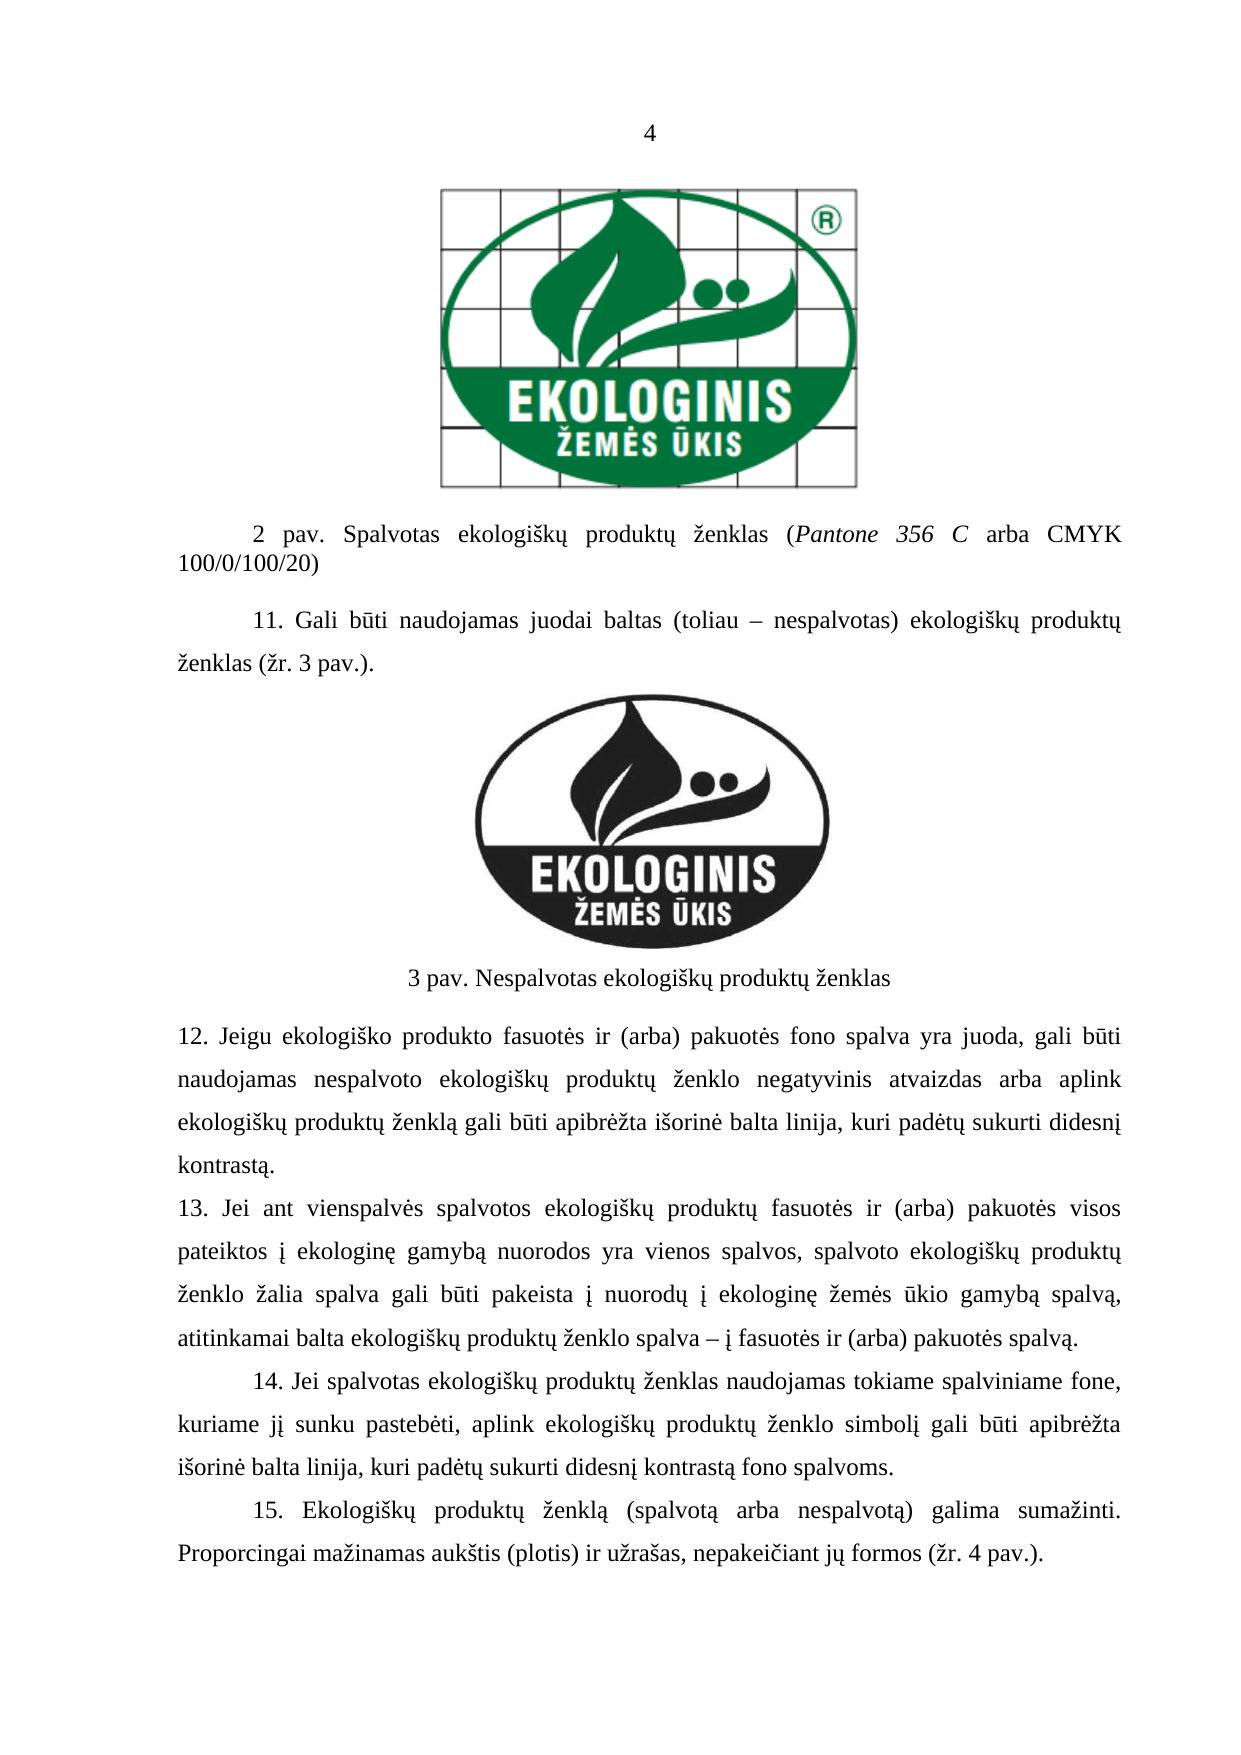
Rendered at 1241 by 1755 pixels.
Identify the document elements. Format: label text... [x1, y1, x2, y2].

text 3 pav. Nespalvotas ekologiškų produktų ženklas [177, 963, 1121, 992]
text 2 pav. Spalvotas ekologiškų produktų ženklas (Pantone 356 C arba CMYK 100/0/100/20) [177, 519, 1122, 577]
text 15. Ekologiškų produktų ženklą (spalvotą arba nespalvotą) galima sumažinti. Proporcingai mažinamas aukštis (plotis) ir užrašas, nepakeičiant jų formos (žr. 4 pav.). [177, 1495, 1122, 1567]
text 13. Jei ant vienspalvės spalvotos ekologiškų produktų fasuotės ir (arba) pakuotės visos pateiktos į ekologinę gamybą nuorodos yra vienos spalvos, spalvoto ekologiškų produktų ženklo žalia spalva gali būti pakeista į nuorodų į ekologinę žemės ūkio gamybą spalvą, atitinkamai balta ekologiškų produktų ženklo spalva – į fasuotės ir (arba) pakuotės spalvą. [177, 1193, 1122, 1351]
text 11. Gali būti naudojamas juodai baltas (toliau – nespalvotas) ekologiškų produktų ženklas (žr. 3 pav.). [177, 605, 1122, 677]
text 12. Jeigu ekologiško produkto fasuotės ir (arba) pakuotės fono spalva yra juoda, gali būti naudojamas nespalvoto ekologiškų produktų ženklo negatyvinis atvaizdas arba aplink ekologiškų produktų ženklą gali būti apibrėžta išorinė balta linija, kuri padėtų sukurti didesnį kontrastą. [177, 1021, 1122, 1179]
text 14. Jei spalvotas ekologiškų produktų ženklas naudojamas tokiame spalviniame fone, kuriame jį sunku pastebėti, aplink ekologiškų produktų ženklo simbolį gali būti apibrėžta išorinė balta linija, kuri padėtų sukurti didesnį kontrastą fono spalvoms. [177, 1366, 1122, 1481]
